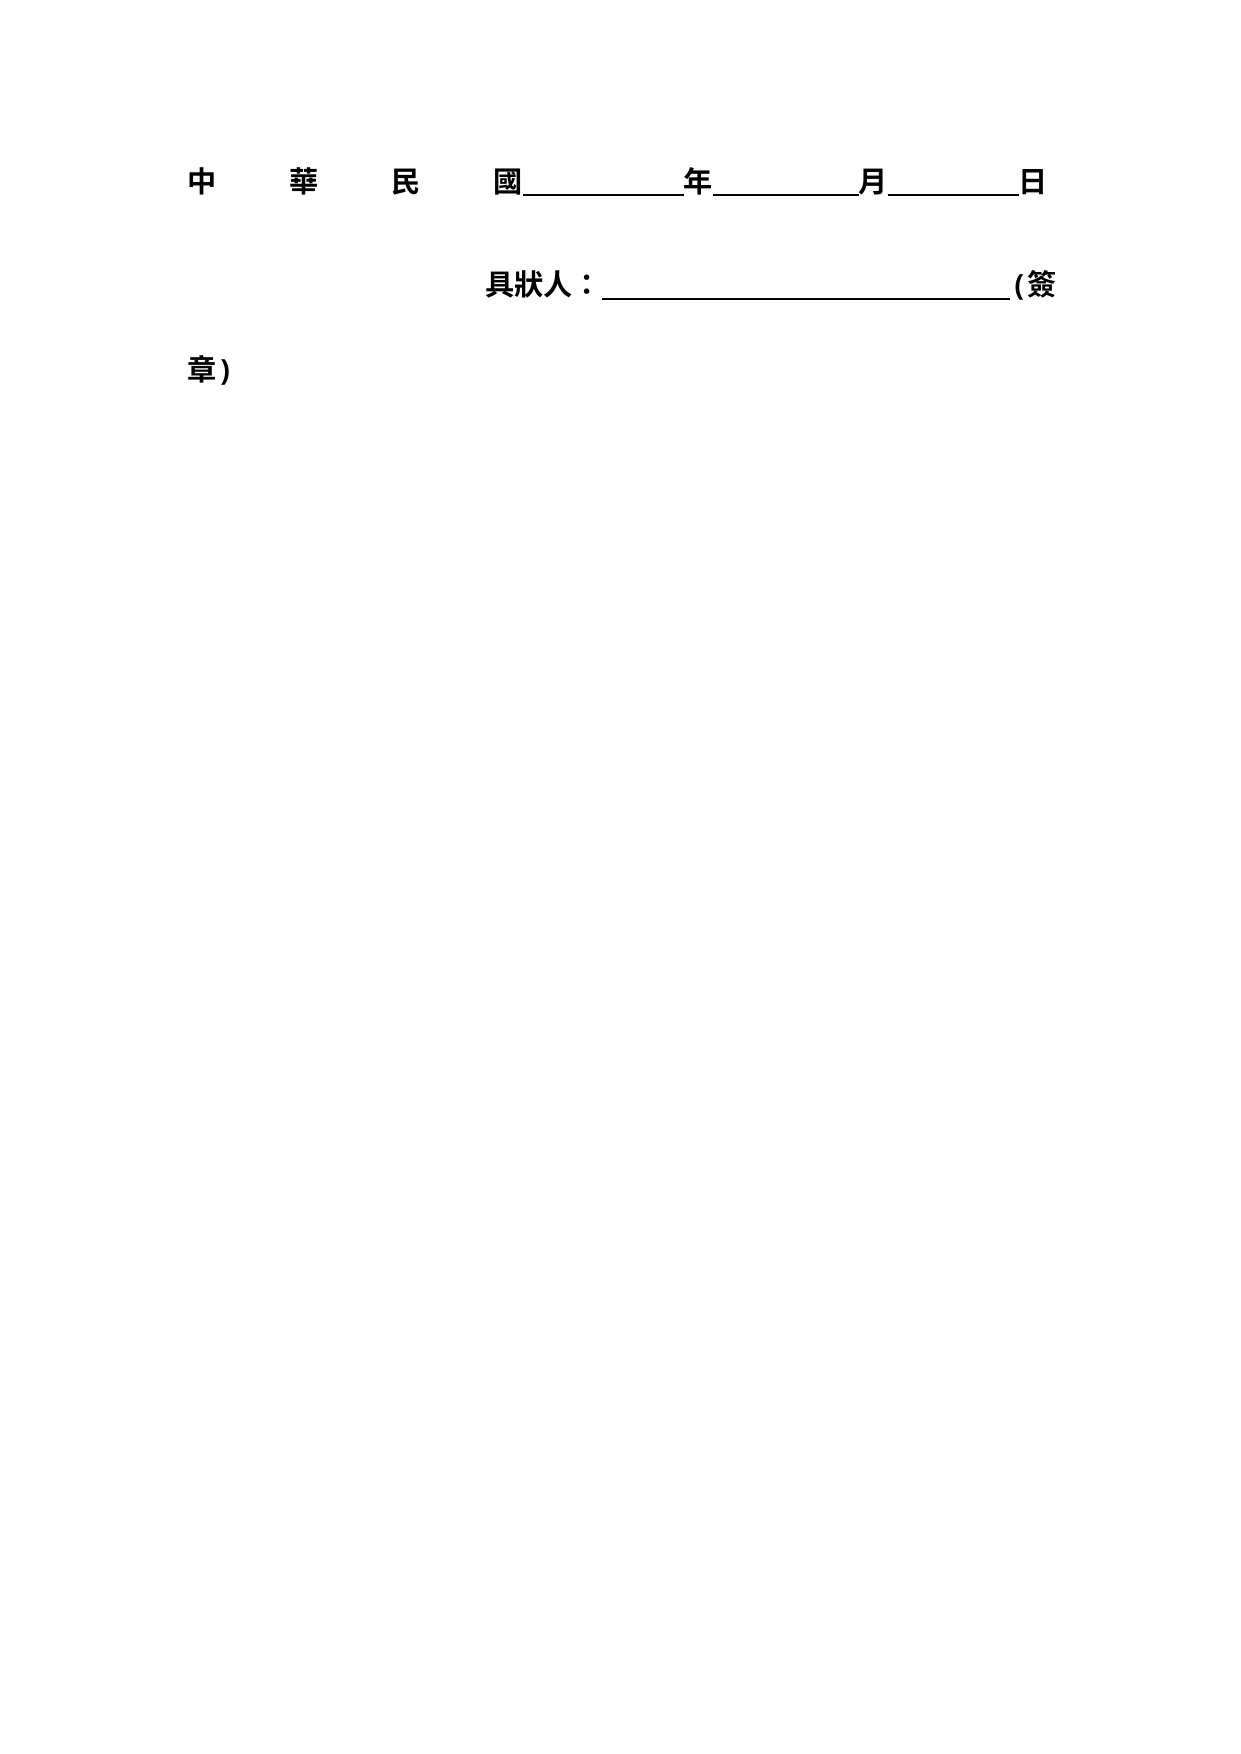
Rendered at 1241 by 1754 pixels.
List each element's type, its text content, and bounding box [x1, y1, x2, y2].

text 具狀人： (簽章) [187, 262, 1078, 389]
text 中 華 民 國 年 月 日 [187, 158, 1078, 201]
